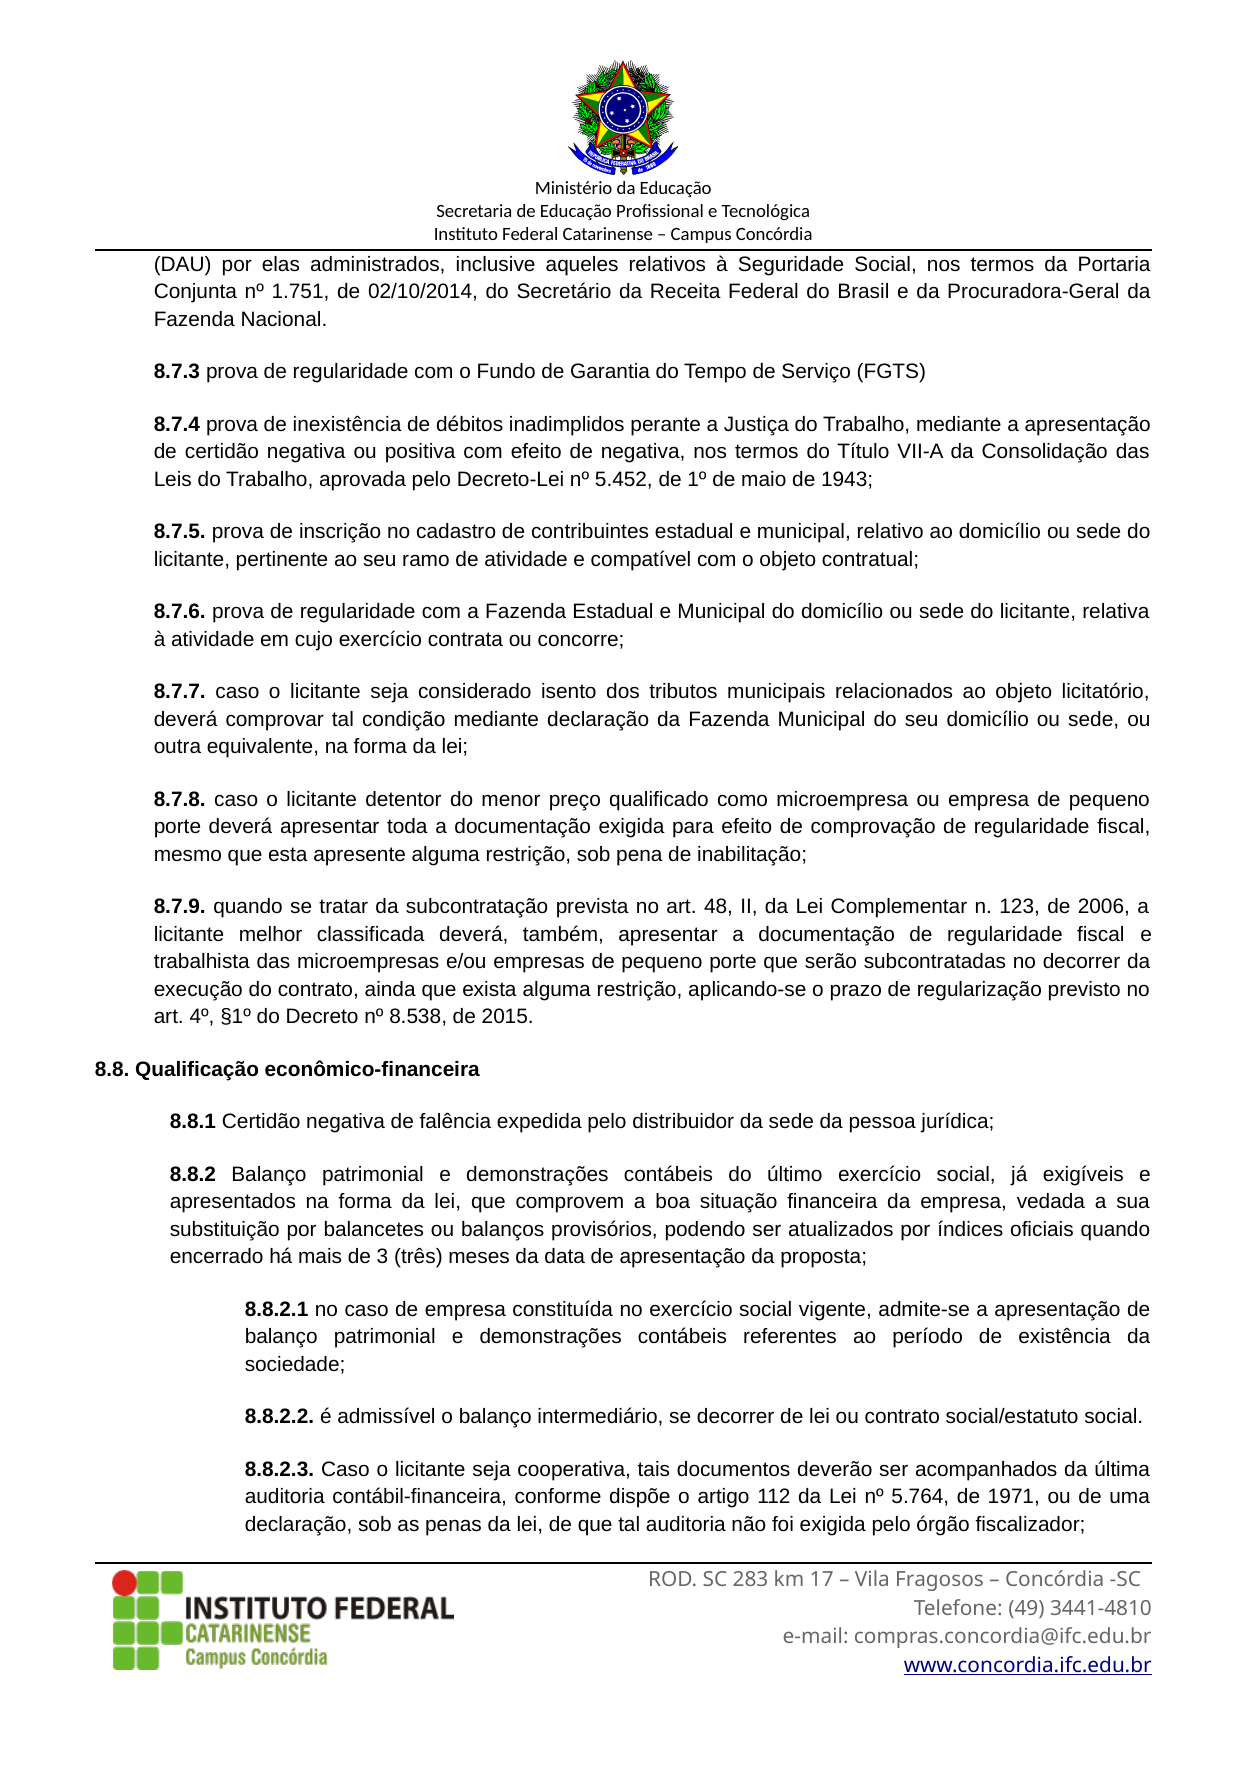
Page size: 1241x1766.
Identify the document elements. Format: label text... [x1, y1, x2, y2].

text (DAU) por elas administrados, inclusive aqueles relativos à Seguridade Social, nos termos da Portaria Conjunta nº 1.751, de 02/10/2014, do Secretário da Receita Federal do Brasil e da Procuradora-Geral da Fazenda Nacional. [153, 251, 1152, 330]
list 8.7.7. caso o licitante seja considerado isento dos tributos municipais relacionados ao objeto licitatório, deverá comprovar tal condição mediante declaração da Fazenda Municipal do seu domicílio ou sede, ou outra equivalente, na forma da lei; [153, 679, 1152, 758]
text 8.7.3 prova de regularidade com o Fundo de Garantia do Tempo de Serviço (FGTS) [153, 359, 1152, 383]
text 8.8.2.2. é admissível o balanço intermediário, se decorrer de lei ou contrato social/estatuto social. [244, 1404, 1152, 1428]
text 8.8.2.3. Caso o licitante seja cooperativa, tais documentos deverão ser acompanhados da última auditoria contábil-financeira, conforme dispõe o artigo 112 da Lei nº 5.764, de 1971, ou de uma declaração, sob as penas da lei, de que tal auditoria não foi exigida pelo órgão fiscalizador; [244, 1456, 1152, 1535]
picture [112, 1570, 454, 1670]
text 8.7.5. prova de inscrição no cadastro de contribuintes estadual e municipal, relativo ao domicílio ou sede do licitante, pertinente ao seu ramo de atividade e compatível com o objeto contratual; [153, 519, 1152, 570]
text 8.7.4 prova de inexistência de débitos inadimplidos perante a Justiça do Trabalho, mediante a apresentação de certidão negativa ou positiva com efeito de negativa, nos termos do Título VII-A da Consolidação das Leis do Trabalho, aprovada pelo Decreto-Lei nº 5.452, de 1º de maio de 1943; [153, 411, 1152, 490]
text 8.7.9. quando se tratar da subcontratação prevista no art. 48, II, da Lei Complementar n. 123, de 2006, a licitante melhor classificada deverá, também, apresentar a documentação de regularidade fiscal e trabalhista das microempresas e/ou empresas de pequeno porte que serão subcontratadas no decorrer da execução do contrato, ainda que exista alguma restrição, aplicando-se o prazo de regularização previsto no art. 4º, §1º do Decreto nº 8.538, de 2015. [153, 894, 1152, 1028]
list 8.7.6. prova de regularidade com a Fazenda Estadual e Municipal do domicílio ou sede do licitante, relativa à atividade em cujo exercício contrata ou concorre; [153, 599, 1152, 650]
text 8.8.2 Balanço patrimonial e demonstrações contábeis do último exercício social, já exigíveis e apresentados na forma da lei, que comprovem a boa situação financeira da empresa, vedada a sua substituição por balancetes ou balanços provisórios, podendo ser atualizados por índices oficiais quando encerrado há mais de 3 (três) meses da data de apresentação da proposta; [169, 1161, 1152, 1268]
text 8.8.2.1 no caso de empresa constituída no exercício social vigente, admite-se a apresentação de balanço patrimonial e demonstrações contábeis referentes ao período de existência da sociedade; [244, 1296, 1152, 1375]
text 8.7.8. caso o licitante detentor do menor preço qualificado como microempresa ou empresa de pequeno porte deverá apresentar toda a documentação exigida para efeito de comprovação de regularidade fiscal, mesmo que esta apresente alguma restrição, sob pena de inabilitação; [153, 786, 1152, 865]
text 8.8.1 Certidão negativa de falência expedida pelo distribuidor da sede da pessoa jurídica; [169, 1109, 1152, 1133]
text 8.8. Qualificação econômico-financeira [94, 1056, 1152, 1080]
